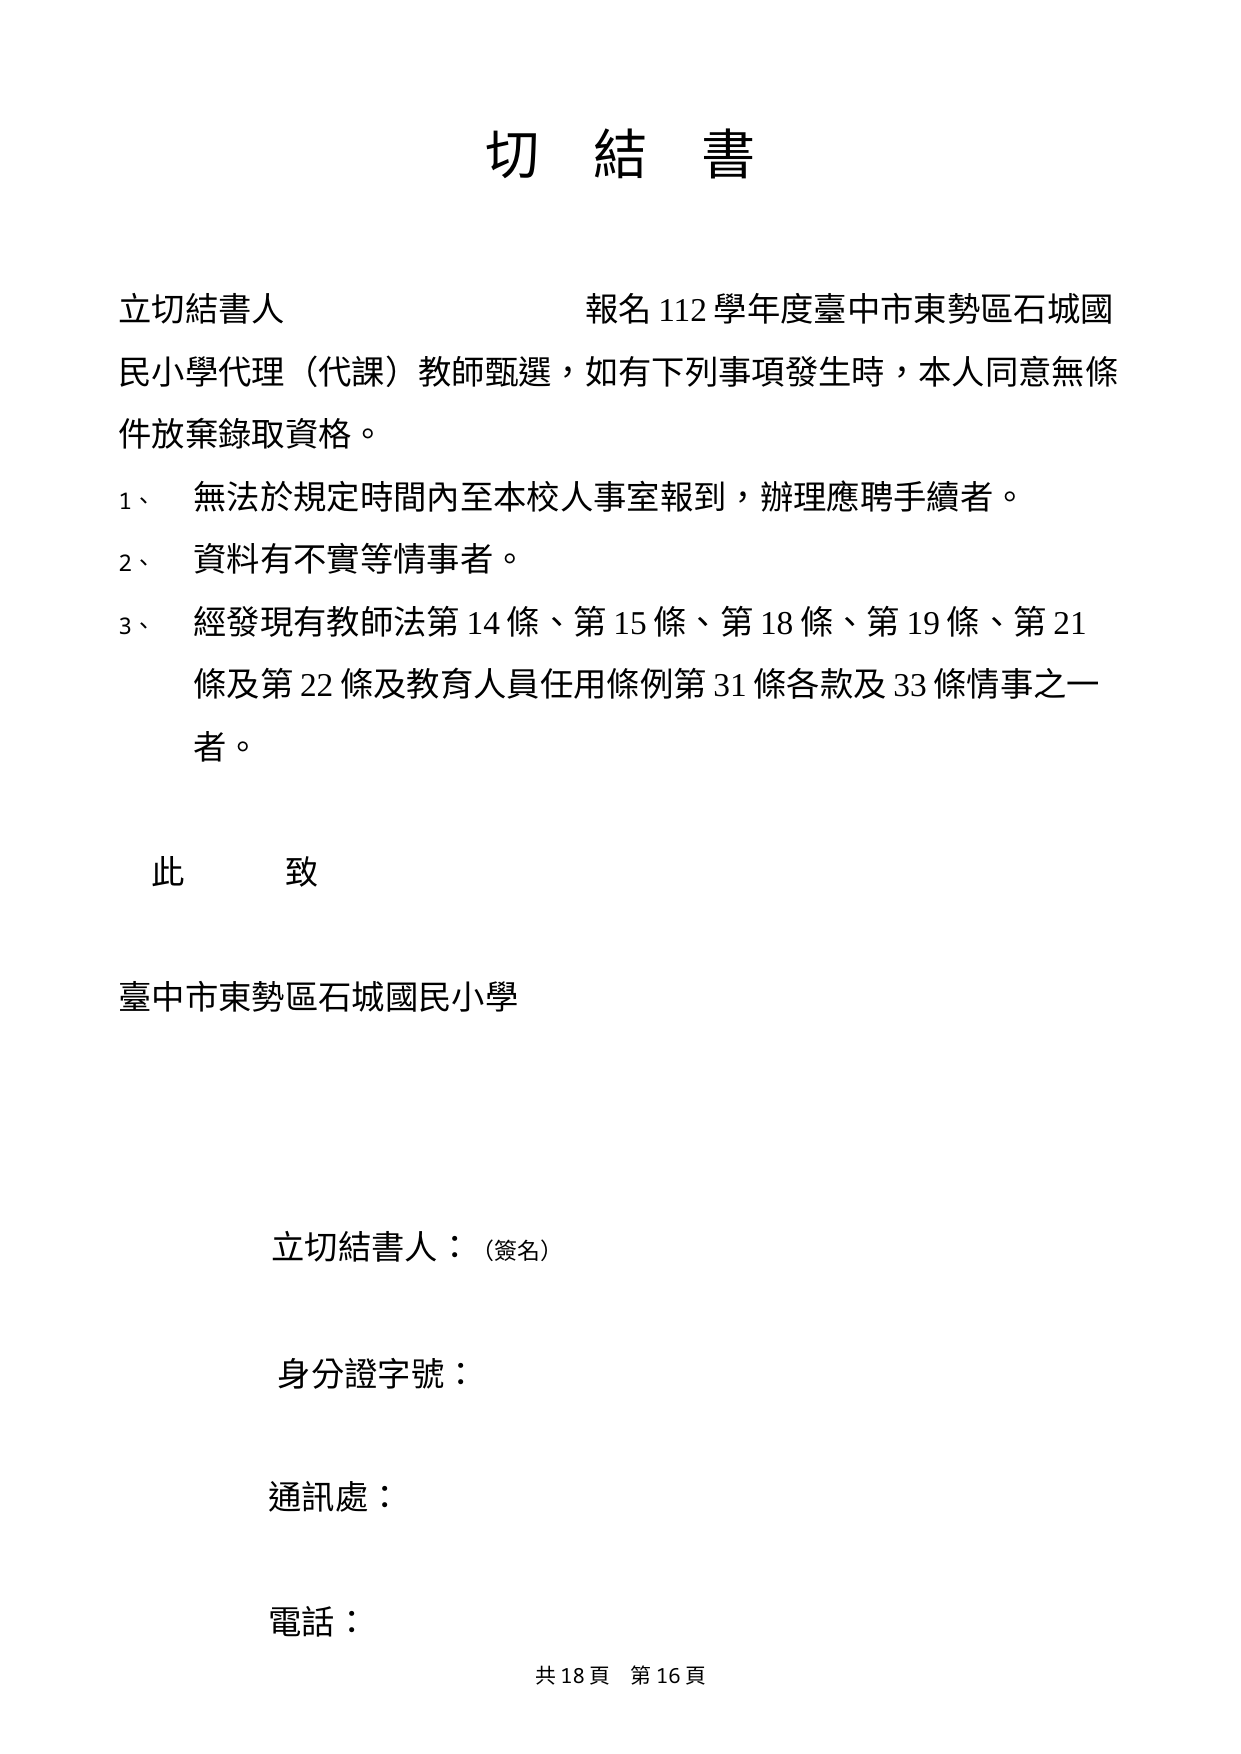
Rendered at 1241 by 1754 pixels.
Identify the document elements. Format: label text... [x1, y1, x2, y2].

text 電話： [118, 1578, 1122, 1641]
text 臺中市東勢區石城國民小學 [118, 953, 1122, 1016]
list 經發現有教師法第14條、第15條、第18條、第19條、第21條及第22條及教育人員任用條例第31條各款及33條情事之一者。 [118, 578, 1122, 766]
text 立切結書人：（簽名） [118, 1203, 1122, 1266]
text 通訊處： [118, 1453, 1122, 1516]
text 身分證字號： [118, 1328, 1122, 1391]
list 資料有不實等情事者。 [118, 516, 1122, 578]
text 立切結書人 報名112學年度臺中市東勢區石城國民小學代理（代課）教師甄選，如有下列事項發生時，本人同意無條件放棄錄取資格。 [118, 266, 1122, 453]
list 無法於規定時間內至本校人事室報到，辦理應聘手續者。 [118, 453, 1122, 516]
text 此 致 [118, 828, 1122, 891]
text 切 結 書 [118, 78, 1122, 203]
